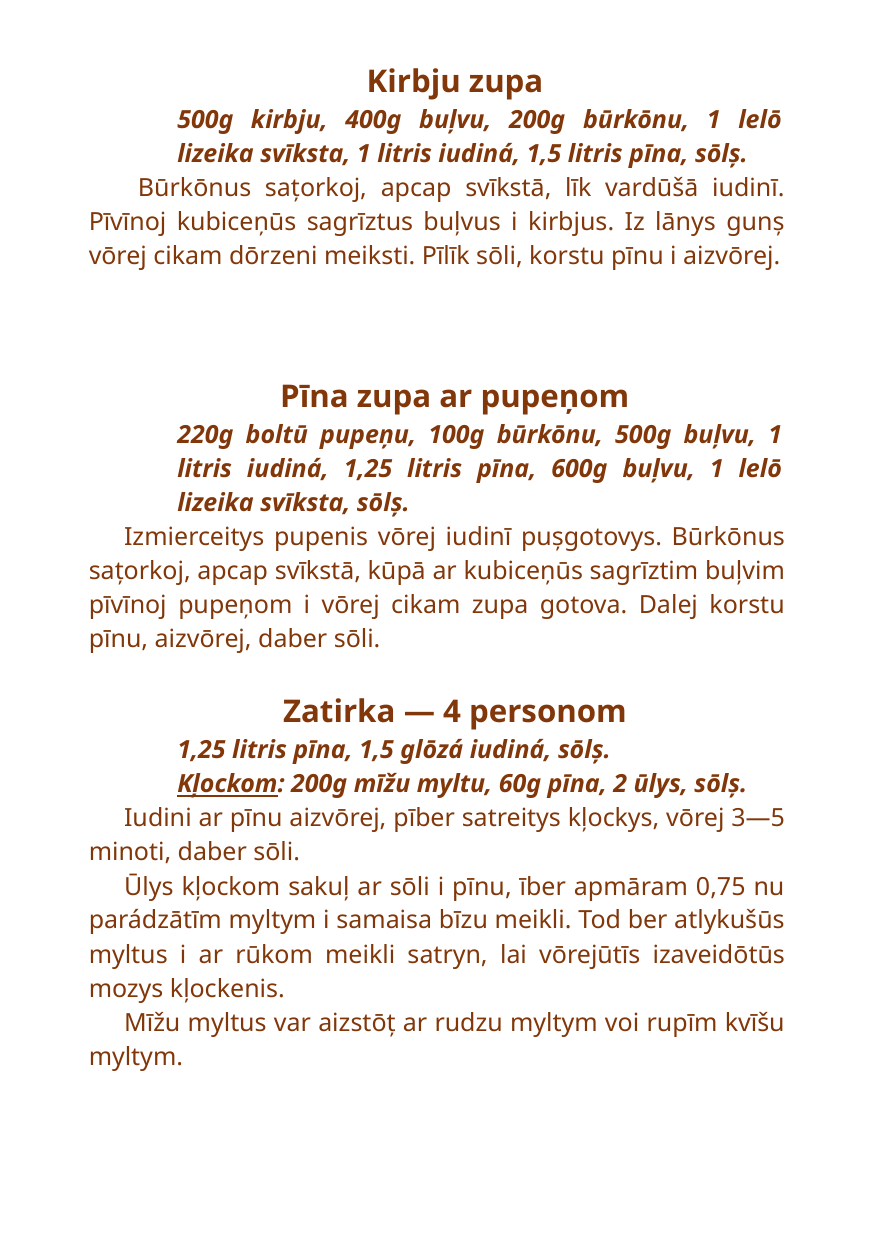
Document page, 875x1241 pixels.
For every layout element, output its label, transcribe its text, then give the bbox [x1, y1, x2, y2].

text Izmierceitys pupenis vōrej iudinī pușgotovys. Būrkōnus sațorkoj, apcap svīkstā, kūpā ar kubiceņūs sagrīztim buļvim pīvīnoj pupeņom i vōrej cikam zupa gotova. Dalej korstu pīnu, aizvōrej, daber sōli. [88, 519, 786, 655]
text Kirbju zupa [88, 59, 786, 102]
text Mīžu myltus var aizstōț ar rudzu myltym voi rupīm kvīšu myltym. [88, 1004, 786, 1072]
text Pīna zupa ar pupeņom [88, 374, 786, 417]
text Zatirka — 4 personom [88, 689, 786, 732]
text 1,25 litris pīna, 1,5 glōzá iudiná, sōlș. [177, 732, 786, 766]
text Iudini ar pīnu aizvōrej, pīber satreitys kļockys, vōrej 3—5 minoti, daber sōli. [88, 800, 786, 868]
text Kļockom: 200g mīžu myltu, 60g pīna, 2 ūlys, sōlș. [177, 766, 786, 800]
text 220g boltū pupeņu, 100g būrkōnu, 500g buļvu, 1 litris iudiná, 1,25 litris pīna, 600g buļvu, 1 lelō lizeika svīksta, sōlș. [177, 417, 786, 519]
text Būrkōnus sațorkoj, apcap svīkstā, līk vardūšā iudinī. Pīvīnoj kubiceņūs sagrīztus buļvus i kirbjus. Iz lānys gunș vōrej cikam dōrzeni meiksti. Pīlīk sōli, korstu pīnu i aizvōrej. [88, 170, 786, 272]
text 500g kirbju, 400g buļvu, 200g būrkōnu, 1 lelō lizeika svīksta, 1 litris iudiná, 1,5 litris pīna, sōlș. [177, 102, 786, 170]
text Ūlys kļockom sakuļ ar sōli i pīnu, īber apmāram 0,75 nu parádzātīm myltym i samaisa bīzu meikli. Tod ber atlykušūs myltus i ar rūkom meikli satryn, lai vōrejūtīs izaveidōtūs mozys kļockenis. [88, 868, 786, 1004]
